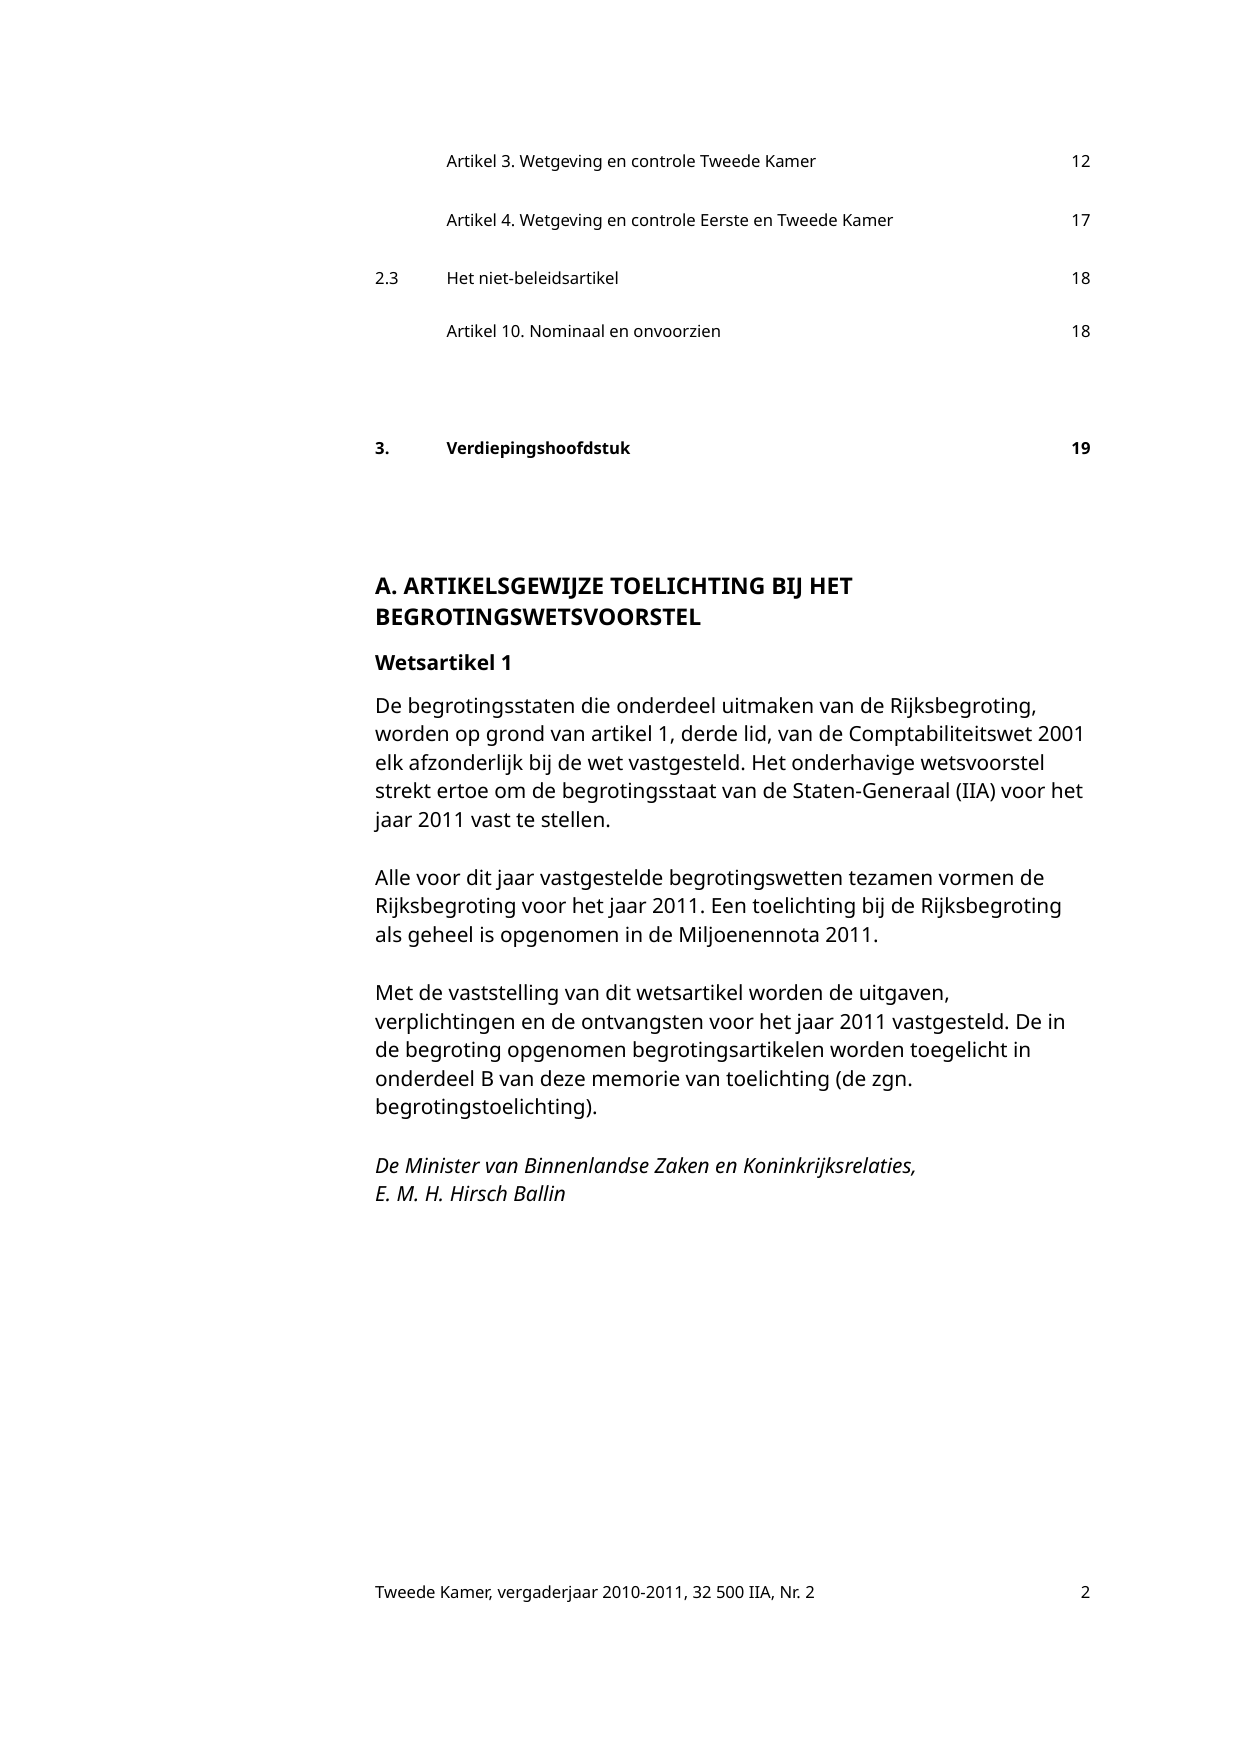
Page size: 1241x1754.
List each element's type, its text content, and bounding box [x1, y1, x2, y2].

table_cell 19 [1019, 436, 1090, 489]
table_cell [375, 378, 446, 436]
table_cell 2.3 [375, 267, 446, 319]
text Wetsartikel 1 [375, 648, 1090, 676]
table_cell Verdiepingshoofdstuk [446, 436, 1018, 489]
table_cell [375, 150, 446, 208]
text De Minister van Binnenlandse Zaken en Koninkrijksrelaties, [375, 1151, 1090, 1179]
table_cell Artikel 3. Wetgeving en controle Tweede Kamer [446, 150, 1018, 208]
text Met de vaststelling van dit wetsartikel worden de uitgaven, verplichtingen en de ontvangsten voor het jaar 2011 vastgesteld. De in de begroting opgenomen begrotingsartikelen worden toegelicht in onderdeel B van deze memorie van toelichting (de zgn. begrotingstoelichting). [375, 978, 1090, 1121]
table_cell [375, 320, 446, 378]
table_cell Artikel 10. Nominaal en onvoorzien [446, 320, 1018, 378]
table_cell [446, 378, 1018, 436]
table_cell 17 [1019, 209, 1090, 267]
table_cell [1019, 378, 1090, 436]
table_cell 18 [1019, 267, 1090, 319]
text De begrotingsstaten die onderdeel uitmaken van de Rijksbegroting, worden op grond van artikel 1, derde lid, van de Comptabiliteitswet 2001 elk afzonderlijk bij de wet vastgesteld. Het onderhavige wetsvoorstel strekt ertoe om de begrotingsstaat van de Staten-Generaal (IIA) voor het jaar 2011 vast te stellen. [375, 691, 1090, 833]
table_cell Artikel 4. Wetgeving en controle Eerste en Tweede Kamer [446, 209, 1018, 267]
text Alle voor dit jaar vastgestelde begrotingswetten tezamen vormen de Rijksbegroting voor het jaar 2011. Een toelichting bij de Rijksbegroting als geheel is opgenomen in de Miljoenennota 2011. [375, 863, 1090, 948]
subtitle A. ARTIKELSGEWIJZE TOELICHTING BIJ HET BEGROTINGSWETSVOORSTEL [375, 570, 1090, 633]
table_cell [375, 209, 446, 267]
table_cell 3. [375, 436, 446, 489]
table_cell 18 [1019, 320, 1090, 378]
text E. M. H. Hirsch Ballin [375, 1179, 1090, 1208]
table_cell 12 [1019, 150, 1090, 208]
table_cell Het niet-beleidsartikel [446, 267, 1018, 319]
